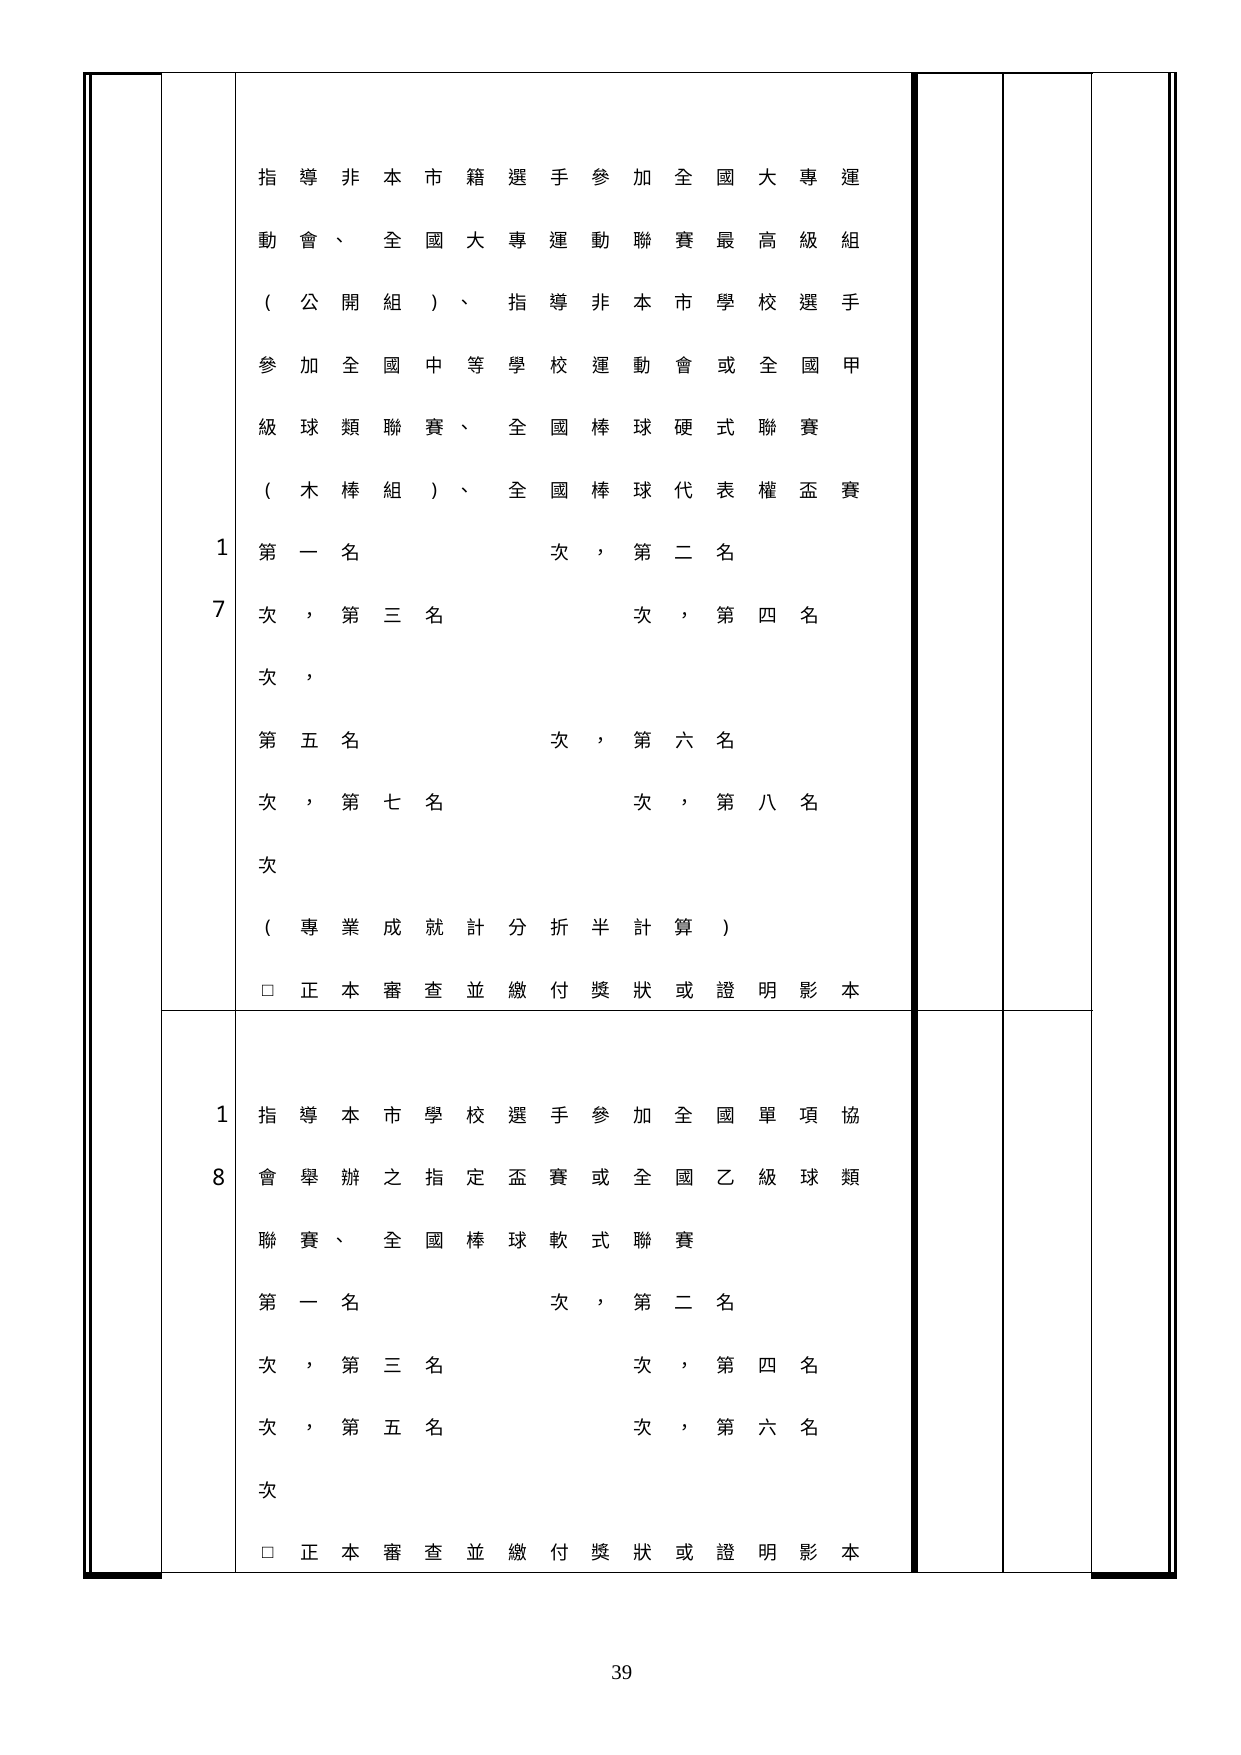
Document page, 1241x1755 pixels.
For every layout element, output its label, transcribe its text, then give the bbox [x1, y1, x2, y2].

table_cell [1092, 73, 1168, 1572]
table_cell [918, 1011, 1002, 1572]
table_cell [1004, 74, 1091, 1010]
table_cell [92, 75, 161, 1572]
table_cell 17 [162, 73, 235, 1010]
table_cell 18 [162, 1011, 235, 1572]
table_cell [1004, 1011, 1091, 1572]
table_cell [918, 74, 1002, 1010]
table_cell 指導非本市籍選手參加全國大專運動會、全國大專運動聯賽最高級組(公開組)、指導非本市學校選手參加全國中等學校運動會或全國甲級球類聯賽、全國棒球硬式聯賽(木棒組)、全國棒球代表權盃賽 第一名 次，第二名 次，第三名 次，第四名 次， 第五名 次，第六名 次，第七名 次，第八名 次 (專業成就計分折半計算) □正本審查並繳付獎狀或證明影本 [236, 73, 911, 1010]
table_cell 指導本市學校選手參加全國單項協會舉辦之指定盃賽或全國乙級球類聯賽、全國棒球軟式聯賽 第一名 次，第二名 次，第三名 次，第四名 次，第五名 次，第六名 次 □正本審查並繳付獎狀或證明影本 [236, 1011, 911, 1572]
